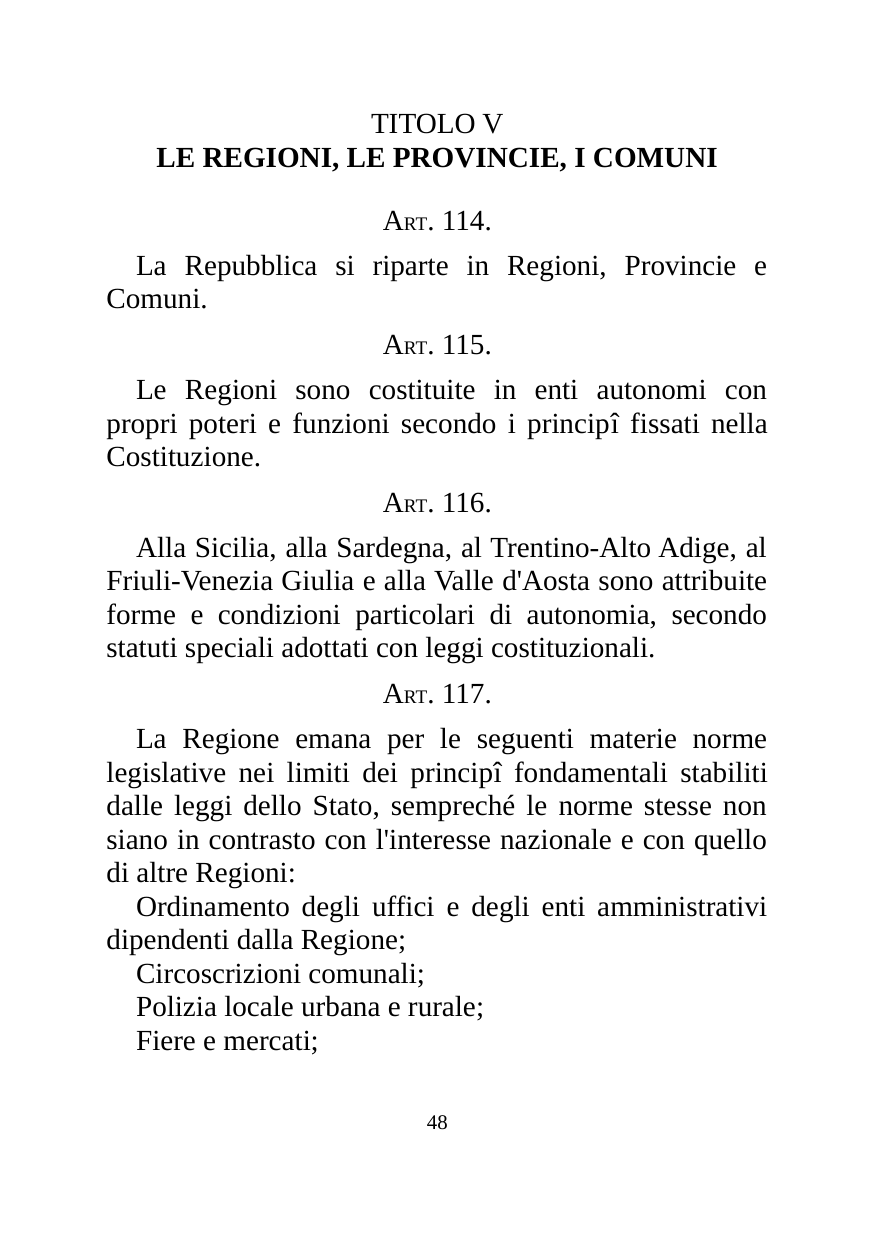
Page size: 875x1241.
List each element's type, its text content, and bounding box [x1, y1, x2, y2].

text Art. 116. [106, 485, 768, 518]
text Ordinamento degli uffici e degli enti amministrativi dipendenti dalla Regione; [106, 889, 768, 956]
text Fiere e mercati; [106, 1023, 768, 1057]
text Art. 115. [106, 327, 768, 361]
text Art. 117. [106, 676, 768, 709]
subtitle Titolo V Le Regioni, le Provincie, i Comuni [106, 106, 768, 173]
text La Regione emana per le seguenti materie norme legislative nei limiti dei principî fondamentali stabiliti dalle leggi dello Stato, sempreché le norme stesse non siano in contrasto con l'interesse nazionale e con quello di altre Regioni: [106, 721, 768, 889]
text La Repubblica si riparte in Regioni, Provincie e Comuni. [106, 248, 768, 315]
text Circoscrizioni comunali; [106, 956, 768, 989]
text Polizia locale urbana e rurale; [106, 989, 768, 1023]
text Alla Sicilia, alla Sardegna, al Trentino-Alto Adige, al Friuli-Venezia Giulia e alla Valle d'Aosta sono attribuite forme e condizioni particolari di autonomia, secondo statuti speciali adottati con leggi costituzionali. [106, 530, 768, 664]
text Art. 114. [106, 203, 768, 236]
text Le Regioni sono costituite in enti autonomi con propri poteri e funzioni secondo i principî fissati nella Costituzione. [106, 372, 768, 473]
